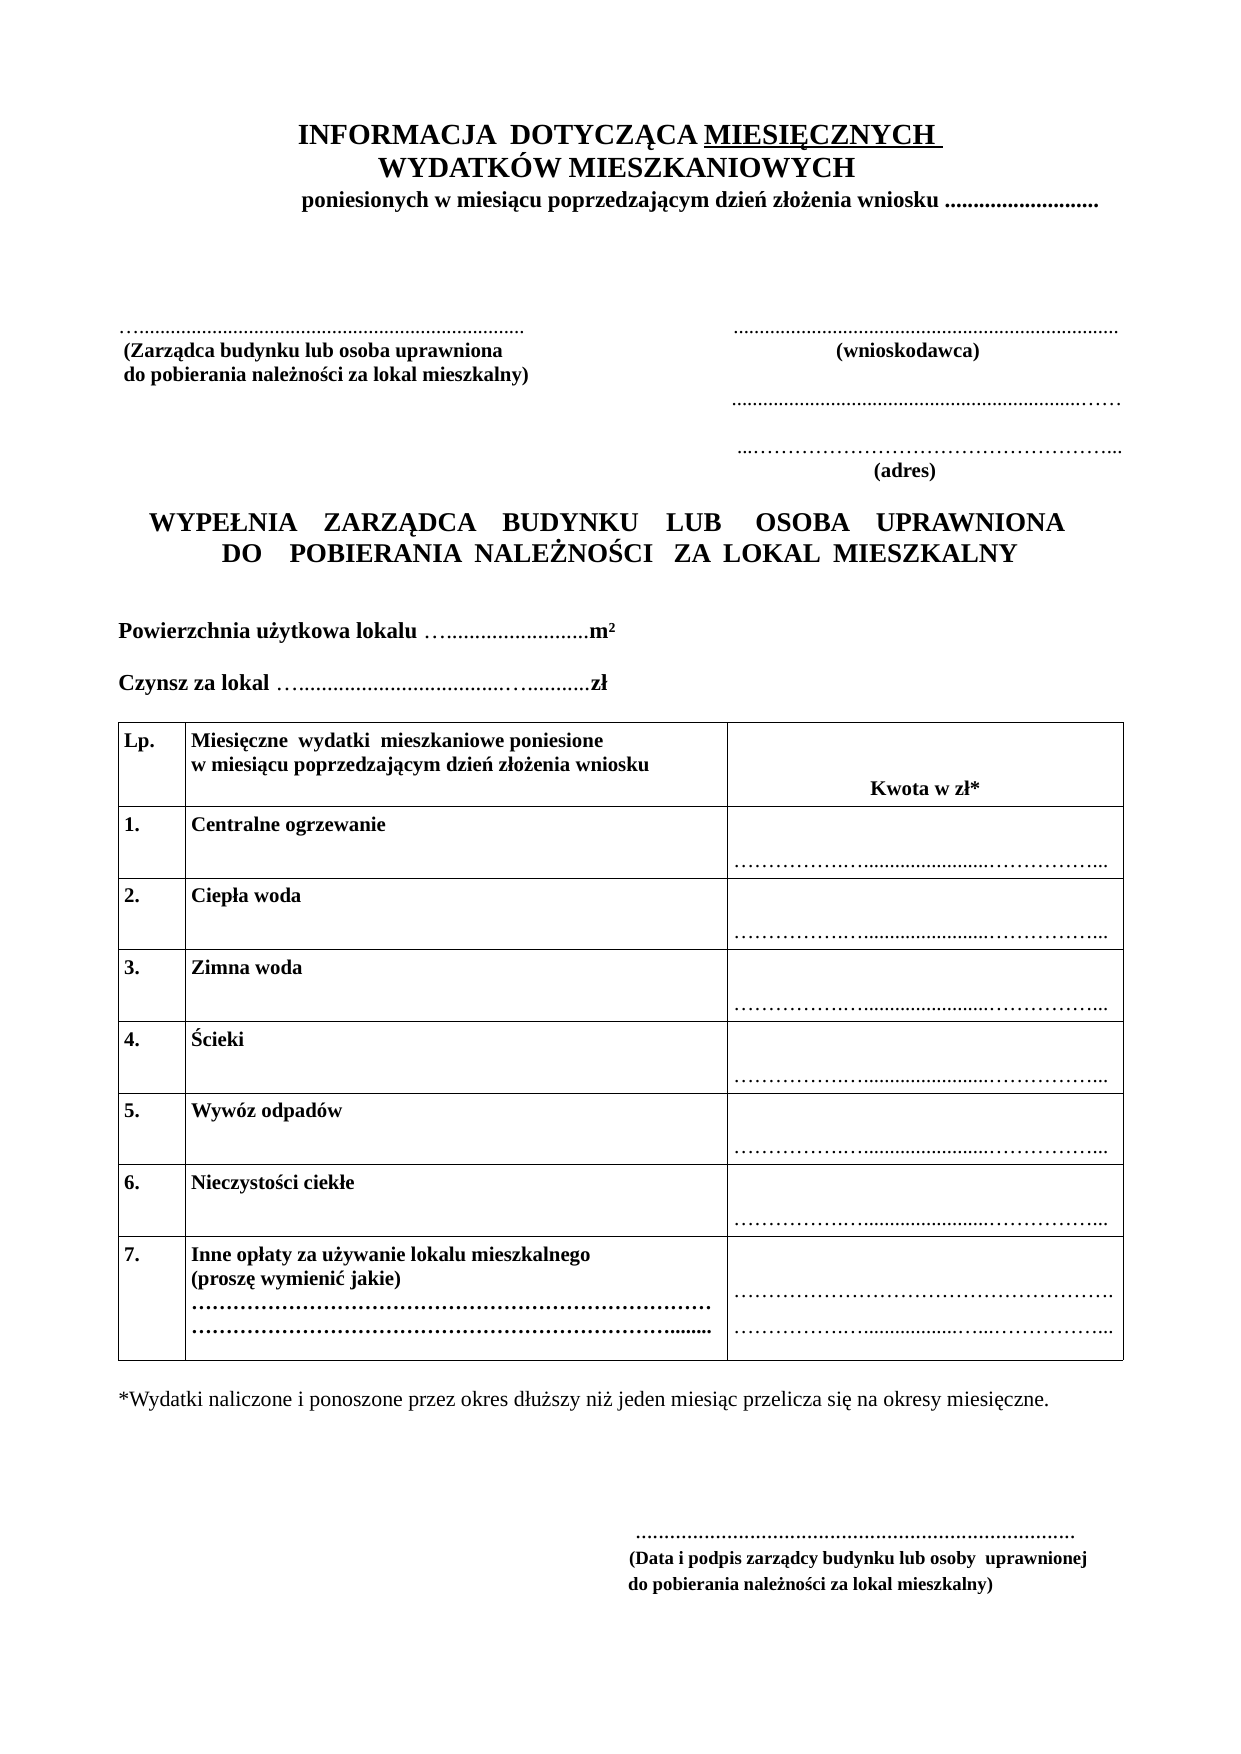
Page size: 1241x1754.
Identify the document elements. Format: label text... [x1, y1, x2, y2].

table_cell …………….…........................……………... [728, 1094, 1123, 1164]
text ...……………………………………………... (adres) [118, 434, 1122, 482]
text do pobierania należności za lokal mieszkalny) [118, 1569, 1122, 1596]
table_cell Inne opłaty za używanie lokalu mieszkalnego (proszę wymienić jakie)………………………………………………………………………………………………………………………………........ [186, 1237, 727, 1359]
table_cell …………….…........................……………... [728, 1022, 1123, 1092]
table_header Kwota w zł* [728, 723, 1123, 806]
table_cell Zimna woda [186, 950, 727, 1021]
text Czynsz za lokal …....................................…...........zł [118, 669, 1122, 722]
table_cell Ciepła woda [186, 879, 727, 949]
text WYPEŁNIA ZARZĄDCA BUDYNKU LUB OSOBA UPRAWNIONA [118, 506, 1122, 537]
table_header Lp. [119, 723, 185, 806]
text INFORMACJA DOTYCZĄCA MIESIĘCZNYCH [118, 117, 1122, 151]
text WYDATKÓW MIESZKANIOWYCH [118, 151, 1122, 184]
table_cell 3. [119, 950, 185, 1021]
table_cell 1. [119, 807, 185, 877]
table_cell 7. [119, 1237, 185, 1359]
table_cell 4. [119, 1022, 185, 1092]
table_cell …………….…........................……………... [728, 1165, 1123, 1236]
table_cell …………….…........................……………... [728, 950, 1123, 1021]
text ............................................................................. (Data i podpis zarządcy budynku lub osoby uprawnionej [118, 1517, 1122, 1569]
table_cell Wywóz odpadów [186, 1094, 727, 1164]
text DO POBIERANIA NALEŻNOŚCI ZA LOKAL MIESZKALNY [118, 537, 1122, 568]
table_cell Ścieki [186, 1022, 727, 1092]
table_cell Centralne ogrzewanie [186, 807, 727, 877]
table_cell 5. [119, 1094, 185, 1164]
table_cell Nieczystości ciekłe [186, 1165, 727, 1236]
text ….......................................................................... .......................................................................... (Zarządca budynku lub osoba uprawniona (wnioskodawca) [118, 290, 1122, 362]
table_cell …………….…........................……………... [728, 879, 1123, 949]
text do pobierania należności za lokal mieszkalny) ...................................................................…… [118, 362, 1122, 434]
table_cell ………………………………………………. …………….…..................…...……………... [728, 1237, 1123, 1359]
text poniesionych w miesiącu poprzedzającym dzień złożenia wniosku ........................... [118, 184, 1122, 213]
text *Wydatki naliczone i ponoszone przez okres dłuższy niż jeden miesiąc przelicza się na okresy miesięczne. [118, 1361, 1122, 1411]
table_header Miesięczne wydatki mieszkaniowe poniesione w miesiącu poprzedzającym dzień złożenia wniosku [186, 723, 727, 806]
table_cell 2. [119, 879, 185, 949]
table_cell …………….…........................……………... [728, 807, 1123, 877]
text Powierzchnia użytkowa lokalu ….........................m² [118, 593, 1122, 643]
table_cell 6. [119, 1165, 185, 1236]
